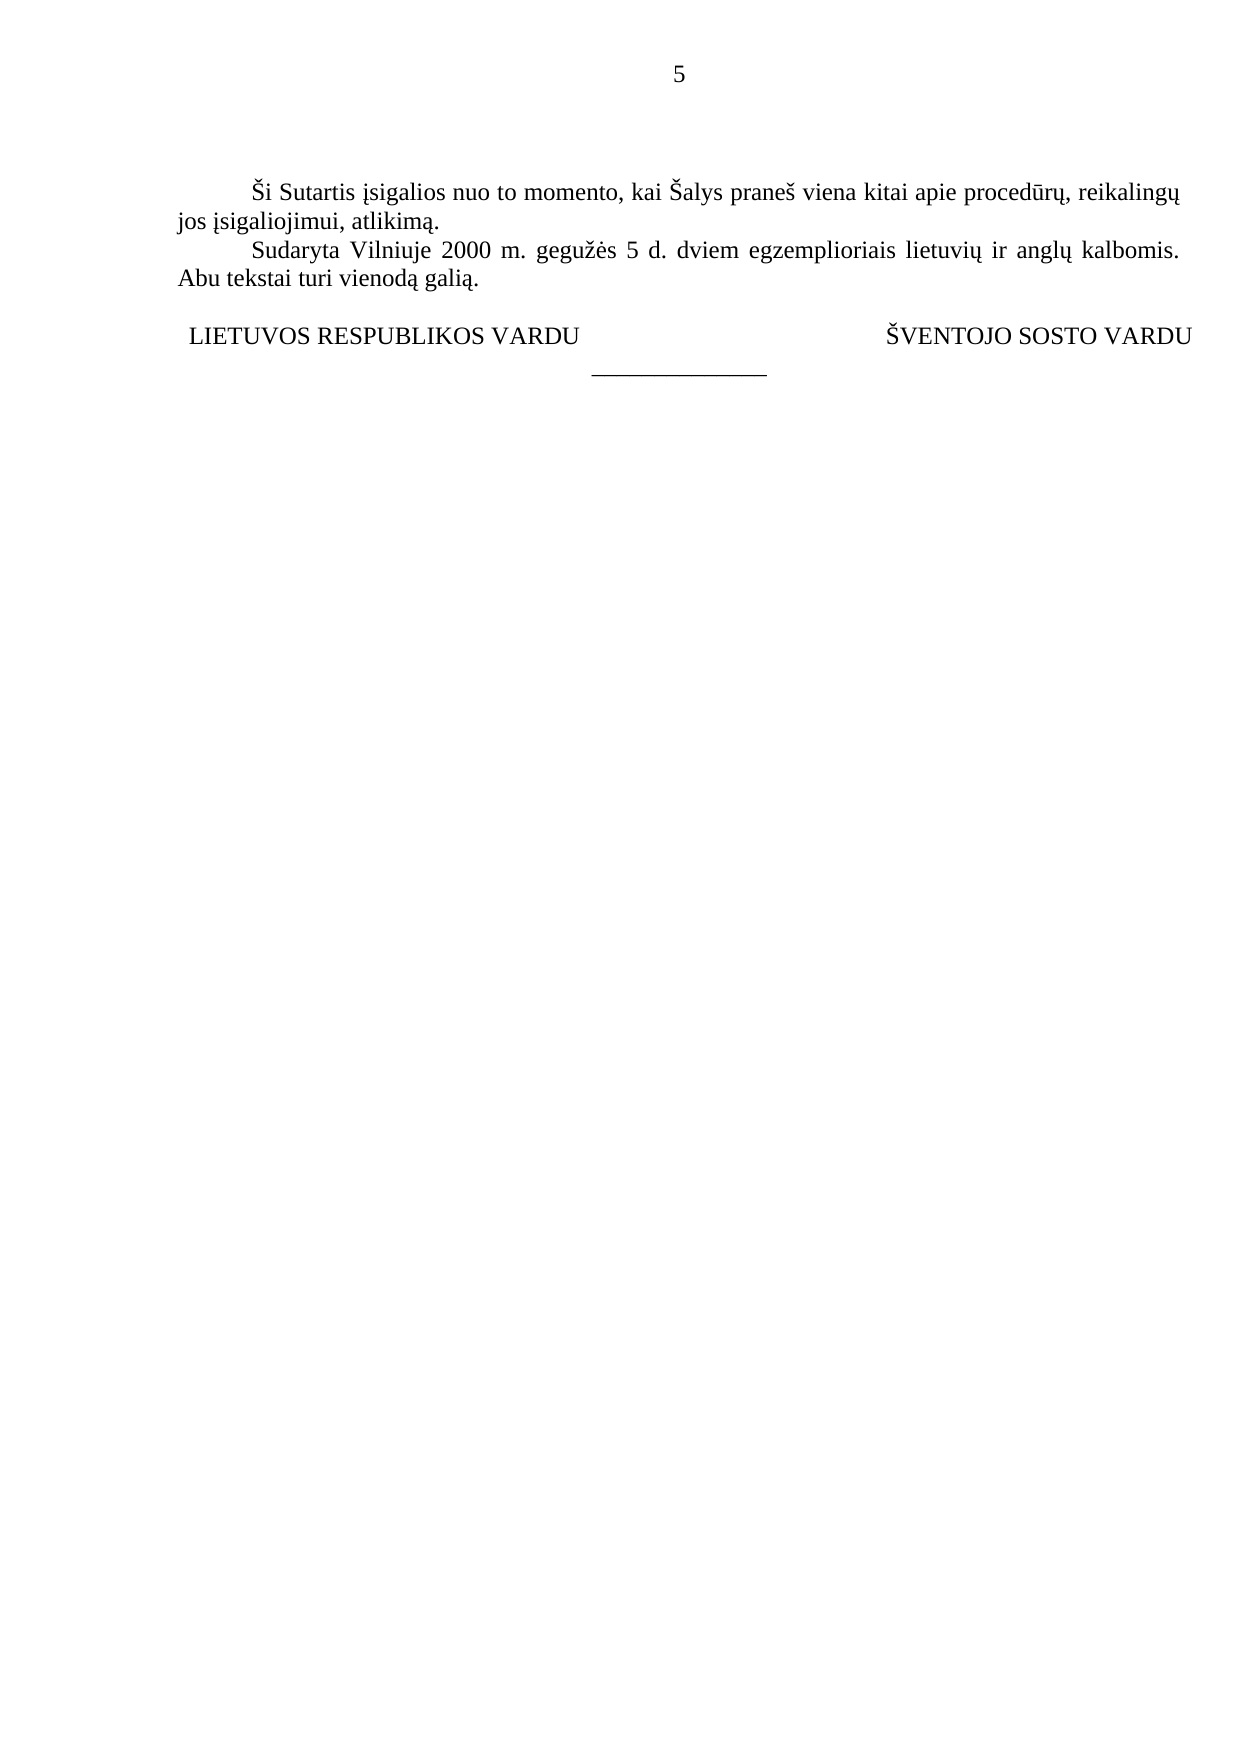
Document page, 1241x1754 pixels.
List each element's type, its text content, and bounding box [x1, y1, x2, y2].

text Ši Sutartis įsigalios nuo to momento, kai Šalys praneš viena kitai apie procedūrų, reikalingų jos įsigaliojimui, atlikimą. [177, 177, 1181, 235]
table_header LIETUVOS RESPUBLIKOS VARDU [177, 321, 690, 350]
text Sudaryta Vilniuje 2000 m. gegužės 5 d. dviem egzemplioriais lietuvių ir anglų kalbomis. Abu tekstai turi vienodą galią. [177, 235, 1181, 292]
text ______________ [177, 350, 1181, 378]
table_header ŠVENTOJO SOSTO VARDU [690, 321, 1204, 350]
